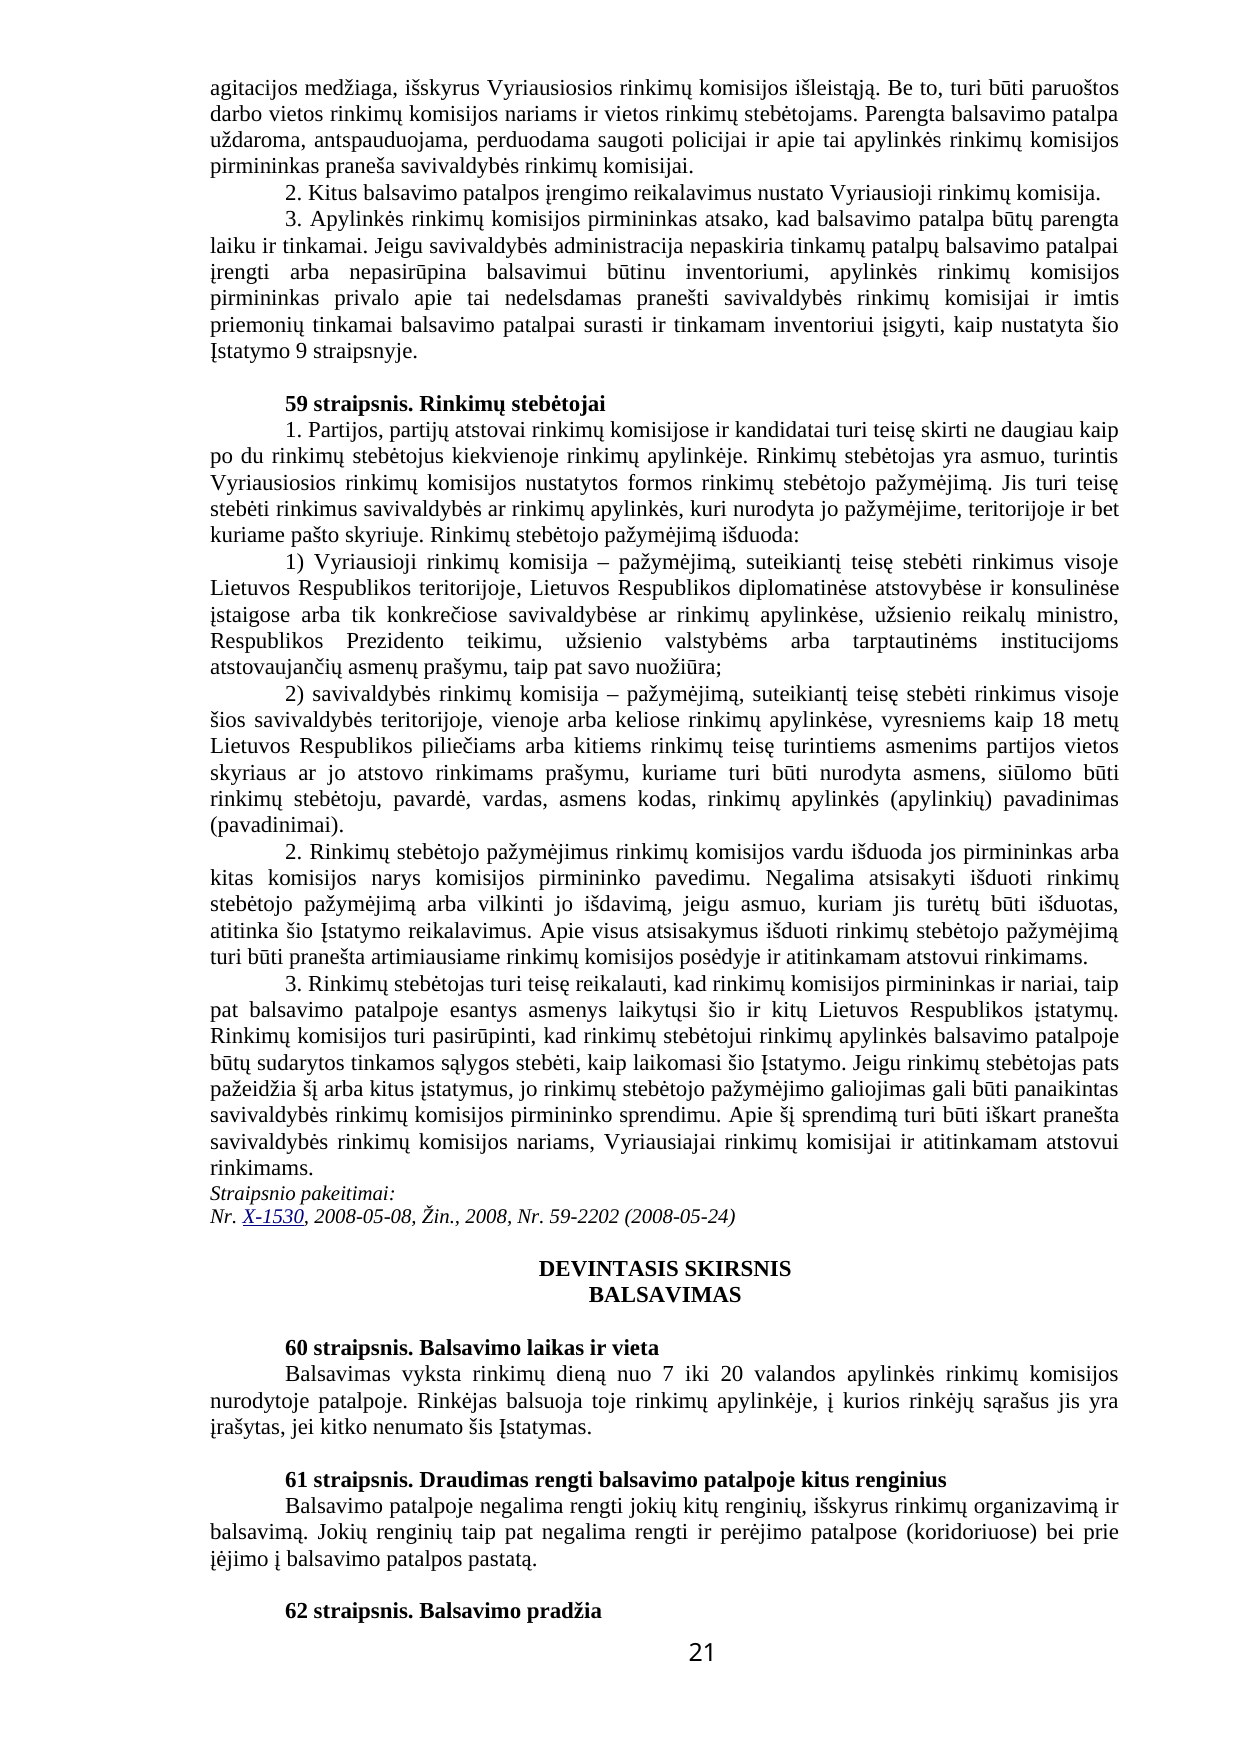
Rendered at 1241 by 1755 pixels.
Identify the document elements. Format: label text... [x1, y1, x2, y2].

text Balsavimas vyksta rinkimų dieną nuo 7 iki 20 valandos apylinkės rinkimų komisijos nurodytoje patalpoje. Rinkėjas balsuoja toje rinkimų apylinkėje, į kurios rinkėjų sąrašus jis yra įrašytas, jei kitko nenumato šis Įstatymas. [210, 1360, 1120, 1439]
text DEVINTASIS SKIRSNIS [210, 1255, 1120, 1281]
text 1. Partijos, partijų atstovai rinkimų komisijose ir kandidatai turi teisę skirti ne daugiau kaip po du rinkimų stebėtojus kiekvienoje rinkimų apylinkėje. Rinkimų stebėtojas yra asmuo, turintis Vyriausiosios rinkimų komisijos nustatytos formos rinkimų stebėtojo pažymėjimą. Jis turi teisę stebėti rinkimus savivaldybės ar rinkimų apylinkės, kuri nurodyta jo pažymėjime, teritorijoje ir bet kuriame pašto skyriuje. Rinkimų stebėtojo pažymėjimą išduoda: [210, 416, 1120, 548]
text 2) savivaldybės rinkimų komisija – pažymėjimą, suteikiantį teisę stebėti rinkimus visoje šios savivaldybės teritorijoje, vienoje arba keliose rinkimų apylinkėse, vyresniems kaip 18 metų Lietuvos Respublikos piliečiams arba kitiems rinkimų teisę turintiems asmenims partijos vietos skyriaus ar jo atstovo rinkimams prašymu, kuriame turi būti nurodyta asmens, siūlomo būti rinkimų stebėtoju, pavardė, vardas, asmens kodas, rinkimų apylinkės (apylinkių) pavadinimas (pavadinimai). [210, 680, 1120, 838]
text Balsavimo patalpoje negalima rengti jokių kitų renginių, išskyrus rinkimų organizavimą ir balsavimą. Jokių renginių taip pat negalima rengti ir perėjimo patalpose (koridoriuose) bei prie įėjimo į balsavimo patalpos pastatą. [210, 1492, 1120, 1571]
text 1) Vyriausioji rinkimų komisija – pažymėjimą, suteikiantį teisę stebėti rinkimus visoje Lietuvos Respublikos teritorijoje, Lietuvos Respublikos diplomatinėse atstovybėse ir konsulinėse įstaigose arba tik konkrečiose savivaldybėse ar rinkimų apylinkėse, užsienio reikalų ministro, Respublikos Prezidento teikimu, užsienio valstybėms arba tarptautinėms institucijoms atstovaujančių asmenų prašymu, taip pat savo nuožiūra; [210, 548, 1120, 680]
text 2. Kitus balsavimo patalpos įrengimo reikalavimus nustato Vyriausioji rinkimų komisija. [210, 179, 1120, 205]
text Nr. X-1530, 2008-05-08, Žin., 2008, Nr. 59-2202 (2008-05-24) [210, 1204, 1120, 1228]
text 59 straipsnis. Rinkimų stebėtojai [210, 390, 1120, 416]
text 60 straipsnis. Balsavimo laikas ir vieta [210, 1334, 1120, 1360]
text 61 straipsnis. Draudimas rengti balsavimo patalpoje kitus renginius [210, 1466, 1120, 1492]
text 62 straipsnis. Balsavimo pradžia [210, 1597, 1120, 1624]
text 3. Rinkimų stebėtojas turi teisę reikalauti, kad rinkimų komisijos pirmininkas ir nariai, taip pat balsavimo patalpoje esantys asmenys laikytųsi šio ir kitų Lietuvos Respublikos įstatymų. Rinkimų komisijos turi pasirūpinti, kad rinkimų stebėtojui rinkimų apylinkės balsavimo patalpoje būtų sudarytos tinkamos sąlygos stebėti, kaip laikomasi šio Įstatymo. Jeigu rinkimų stebėtojas pats pažeidžia šį arba kitus įstatymus, jo rinkimų stebėtojo pažymėjimo galiojimas gali būti panaikintas savivaldybės rinkimų komisijos pirmininko sprendimu. Apie šį sprendimą turi būti iškart pranešta savivaldybės rinkimų komisijos nariams, Vyriausiajai rinkimų komisijai ir atitinkamam atstovui rinkimams. [210, 969, 1120, 1180]
text 3. Apylinkės rinkimų komisijos pirmininkas atsako, kad balsavimo patalpa būtų parengta laiku ir tinkamai. Jeigu savivaldybės administracija nepaskiria tinkamų patalpų balsavimo patalpai įrengti arba nepasirūpina balsavimui būtinu inventoriumi, apylinkės rinkimų komisijos pirmininkas privalo apie tai nedelsdamas pranešti savivaldybės rinkimų komisijai ir imtis priemonių tinkamai balsavimo patalpai surasti ir tinkamam inventoriui įsigyti, kaip nustatyta šio Įstatymo 9 straipsnyje. [210, 205, 1120, 363]
text BALSAVIMAS [210, 1281, 1120, 1308]
text agitacijos medžiaga, išskyrus Vyriausiosios rinkimų komisijos išleistąją. Be to, turi būti paruoštos darbo vietos rinkimų komisijos nariams ir vietos rinkimų stebėtojams. Parengta balsavimo patalpa uždaroma, antspauduojama, perduodama saugoti policijai ir apie tai apylinkės rinkimų komisijos pirmininkas praneša savivaldybės rinkimų komisijai. [210, 73, 1120, 179]
text 2. Rinkimų stebėtojo pažymėjimus rinkimų komisijos vardu išduoda jos pirmininkas arba kitas komisijos narys komisijos pirmininko pavedimu. Negalima atsisakyti išduoti rinkimų stebėtojo pažymėjimą arba vilkinti jo išdavimą, jeigu asmuo, kuriam jis turėtų būti išduotas, atitinka šio Įstatymo reikalavimus. Apie visus atsisakymus išduoti rinkimų stebėtojo pažymėjimą turi būti pranešta artimiausiame rinkimų komisijos posėdyje ir atitinkamam atstovui rinkimams. [210, 838, 1120, 969]
text Straipsnio pakeitimai: [210, 1180, 1120, 1204]
